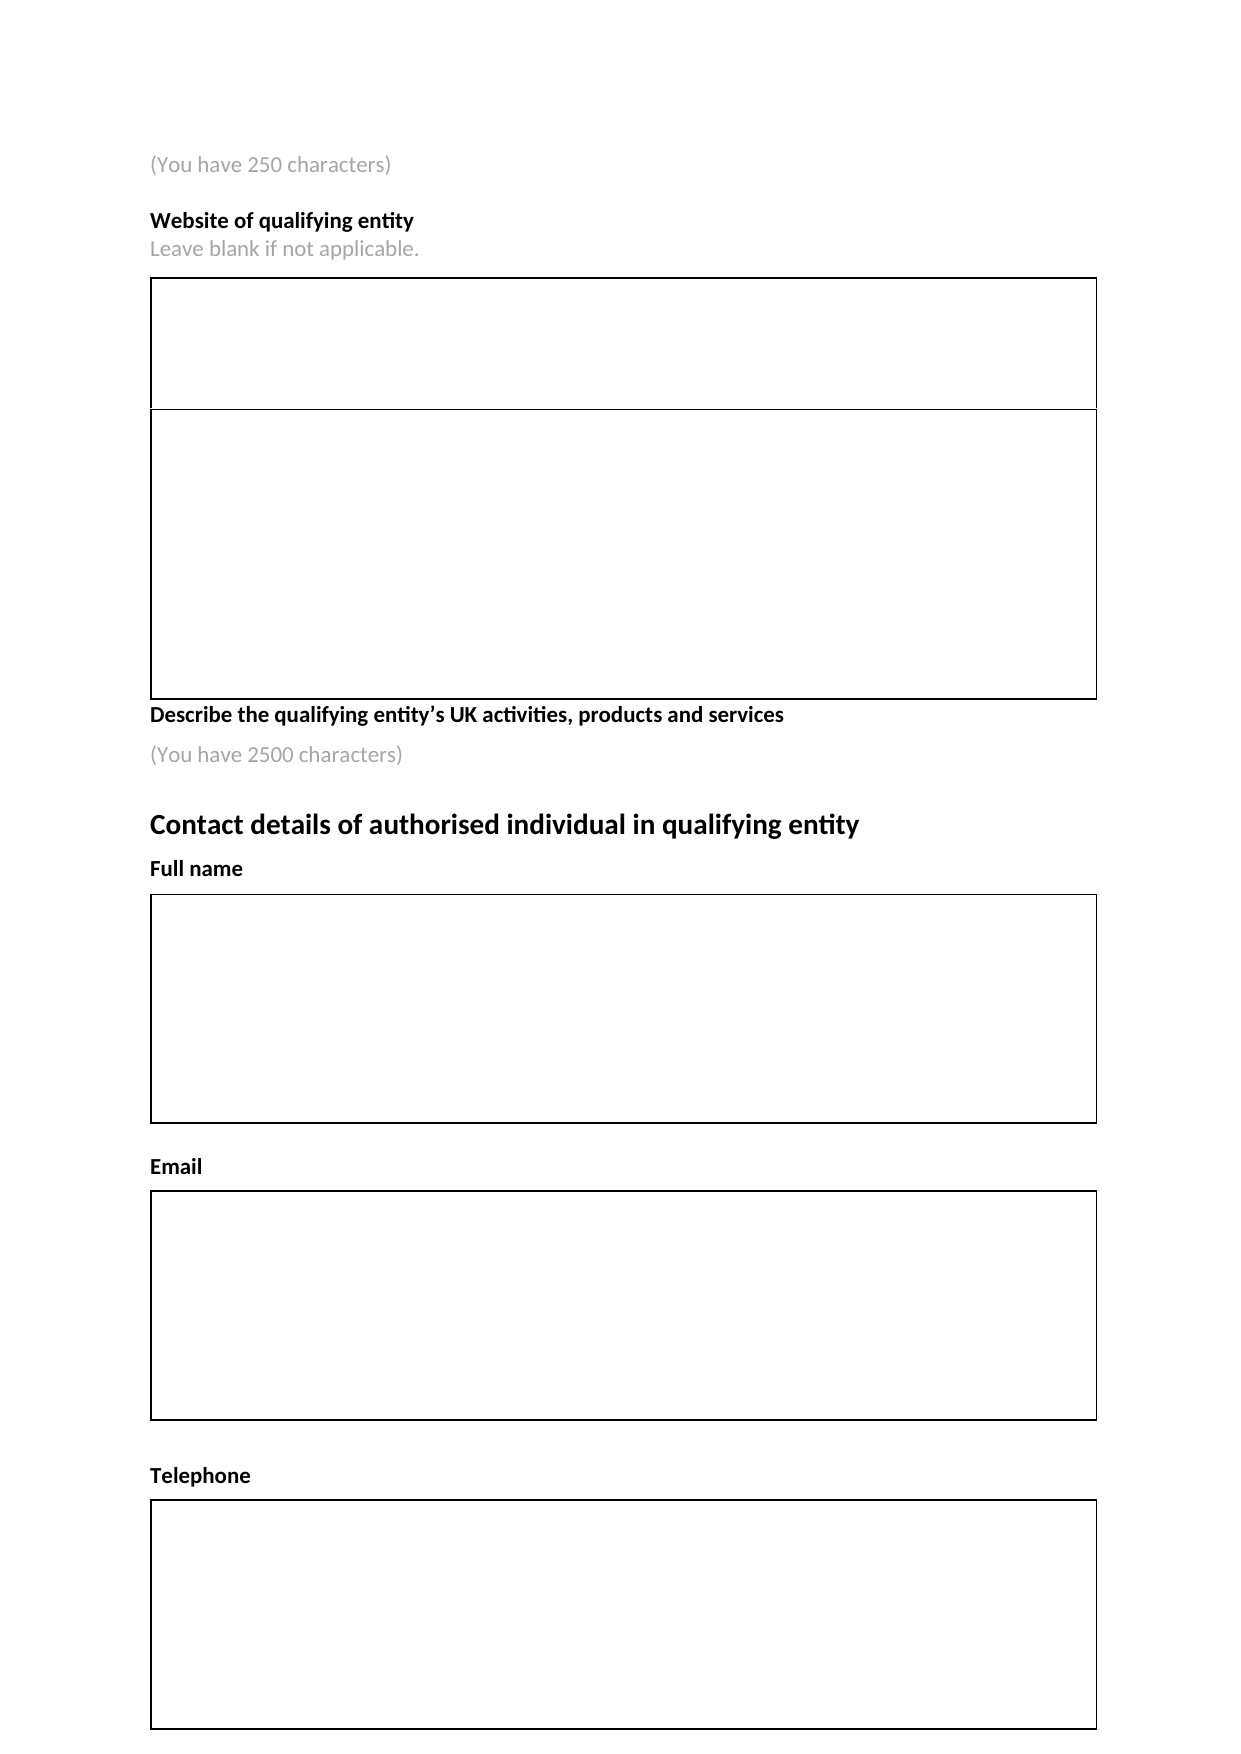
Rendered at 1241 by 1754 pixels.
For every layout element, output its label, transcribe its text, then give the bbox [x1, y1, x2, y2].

text Email [150, 1152, 1090, 1180]
text [152, 1192, 1096, 1419]
text Contact details of authorised individual in qualifying entity [150, 806, 1090, 842]
text Describe the qualifying entity’s UK activities, products and services [150, 700, 1090, 728]
text [152, 279, 1096, 408]
text (You have 2500 characters) [150, 740, 1090, 768]
text Telephone [150, 1461, 1090, 1489]
text (You have 250 characters) [150, 150, 1090, 178]
text Leave blank if not applicable. [150, 234, 1090, 262]
text Full name [150, 854, 1090, 882]
text [152, 1501, 1096, 1728]
text [152, 410, 1096, 698]
text Website of qualifying entity [150, 206, 1090, 234]
text [152, 895, 1096, 1122]
